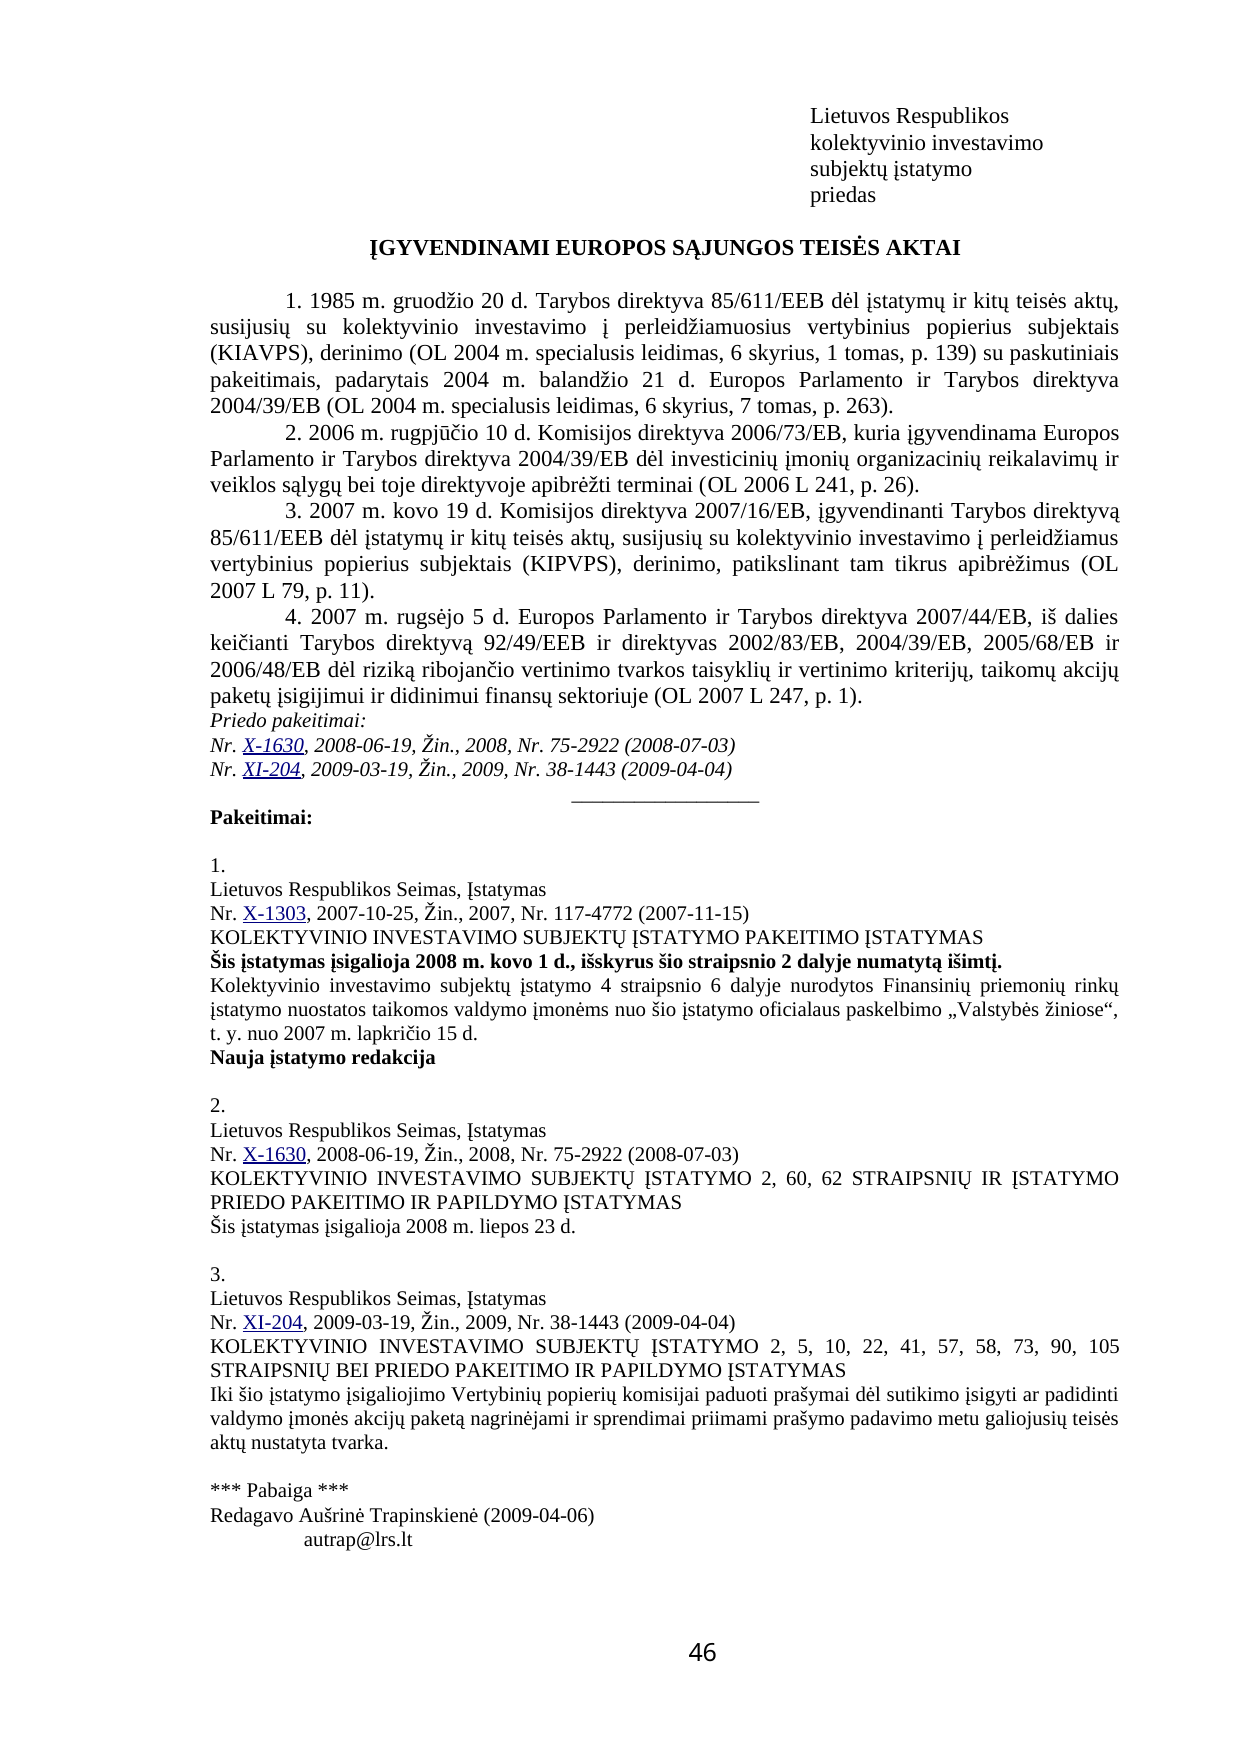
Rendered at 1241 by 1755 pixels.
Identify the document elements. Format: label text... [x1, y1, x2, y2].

text Pakeitimai: [210, 805, 1120, 829]
text Kolektyvinio investavimo subjektų įstatymo 4 straipsnio 6 dalyje nurodytos Finansinių priemonių rinkų įstatymo nuostatos taikomos valdymo įmonėms nuo šio įstatymo oficialaus paskelbimo „Valstybės žiniose“, t. y. nuo 2007 m. lapkričio 15 d. [210, 973, 1120, 1045]
text Nauja įstatymo redakcija [210, 1045, 1120, 1069]
text kolektyvinio investavimo [210, 129, 1120, 155]
text __________________ [210, 781, 1120, 805]
subtitle ĮGYVENDINAMI EUROPOS SĄJUNGOS TEISĖS AKTAI [210, 234, 1120, 260]
text 4. 2007 m. rugsėjo 5 d. Europos Parlamento ir Tarybos direktyva 2007/44/EB, iš dalies keičianti Tarybos direktyvą 92/49/EEB ir direktyvas 2002/83/EB, 2004/39/EB, 2005/68/EB ir 2006/48/EB dėl riziką ribojančio vertinimo tvarkos taisyklių ir vertinimo kriterijų, taikomų akcijų paketų įsigijimui ir didinimui finansų sektoriuje (OL 2007 L 247, p. 1). [210, 603, 1120, 708]
text 3. [210, 1262, 1120, 1286]
text 2. 2006 m. rugpjūčio 10 d. Komisijos direktyva 2006/73/EB, kuria įgyvendinama Europos Parlamento ir Tarybos direktyva 2004/39/EB dėl investicinių įmonių organizacinių reikalavimų ir veiklos sąlygų bei toje direktyvoje apibrėžti terminai (OL 2006 L 241, p. 26). [210, 418, 1120, 498]
text Priedo pakeitimai: [210, 708, 1120, 732]
text KOLEKTYVINIO INVESTAVIMO SUBJEKTŲ ĮSTATYMO 2, 5, 10, 22, 41, 57, 58, 73, 90, 105 STRAIPSNIŲ BEI PRIEDO PAKEITIMO IR PAPILDYMO ĮSTATYMAS [210, 1334, 1120, 1382]
text KOLEKTYVINIO INVESTAVIMO SUBJEKTŲ ĮSTATYMO 2, 60, 62 STRAIPSNIŲ IR ĮSTATYMO PRIEDO PAKEITIMO IR PAPILDYMO ĮSTATYMAS [210, 1166, 1120, 1214]
text *** Pabaiga *** [210, 1478, 1120, 1502]
text 3. 2007 m. kovo 19 d. Komisijos direktyva 2007/16/EB, įgyvendinanti Tarybos direktyvą 85/611/EEB dėl įstatymų ir kitų teisės aktų, susijusių su kolektyvinio investavimo į perleidžiamus vertybinius popierius subjektais (KIPVPS), derinimo, patikslinant tam tikrus apibrėžimus (OL 2007 L 79, p. 11). [210, 498, 1120, 603]
text subjektų įstatymo [210, 155, 1120, 181]
text 1. [210, 853, 1120, 877]
text Nr. X-1303, 2007-10-25, Žin., 2007, Nr. 117-4772 (2007-11-15) [210, 901, 1120, 925]
text priedas [210, 181, 1120, 208]
text Šis įstatymas įsigalioja 2008 m. liepos 23 d. [210, 1214, 1120, 1238]
text KOLEKTYVINIO INVESTAVIMO SUBJEKTŲ ĮSTATYMO PAKEITIMO ĮSTATYMAS [210, 925, 1120, 949]
text Nr. XI-204, 2009-03-19, Žin., 2009, Nr. 38-1443 (2009-04-04) [210, 1310, 1120, 1334]
text Lietuvos Respublikos Seimas, Įstatymas [210, 877, 1120, 901]
text Lietuvos Respublikos Seimas, Įstatymas [210, 1117, 1120, 1142]
text Nr. XI-204, 2009-03-19, Žin., 2009, Nr. 38-1443 (2009-04-04) [210, 757, 1120, 781]
text Šis įstatymas įsigalioja 2008 m. kovo 1 d., išskyrus šio straipsnio 2 dalyje numatytą išimtį. [210, 949, 1120, 973]
text Lietuvos Respublikos Seimas, Įstatymas [210, 1286, 1120, 1310]
text Iki šio įstatymo įsigaliojimo Vertybinių popierių komisijai paduoti prašymai dėl sutikimo įsigyti ar padidinti valdymo įmonės akcijų paketą nagrinėjami ir sprendimai priimami prašymo padavimo metu galiojusių teisės aktų nustatyta tvarka. [210, 1382, 1120, 1454]
text autrap@lrs.lt [210, 1527, 1120, 1551]
text Nr. X-1630, 2008-06-19, Žin., 2008, Nr. 75-2922 (2008-07-03) [210, 732, 1120, 757]
text Nr. X-1630, 2008-06-19, Žin., 2008, Nr. 75-2922 (2008-07-03) [210, 1142, 1120, 1166]
text Redagavo Aušrinė Trapinskienė (2009-04-06) [210, 1502, 1120, 1527]
text 2. [210, 1093, 1120, 1117]
text 1. 1985 m. gruodžio 20 d. Tarybos direktyva 85/611/EEB dėl įstatymų ir kitų teisės aktų, susijusių su kolektyvinio investavimo į perleidžiamuosius vertybinius popierius subjektais (KIAVPS), derinimo (OL 2004 m. specialusis leidimas, 6 skyrius, 1 tomas, p. 139) su paskutiniais pakeitimais, padarytais 2004 m. balandžio 21 d. Europos Parlamento ir Tarybos direktyva 2004/39/EB (OL 2004 m. specialusis leidimas, 6 skyrius, 7 tomas, p. 263). [210, 287, 1120, 418]
text Lietuvos Respublikos [210, 102, 1120, 129]
